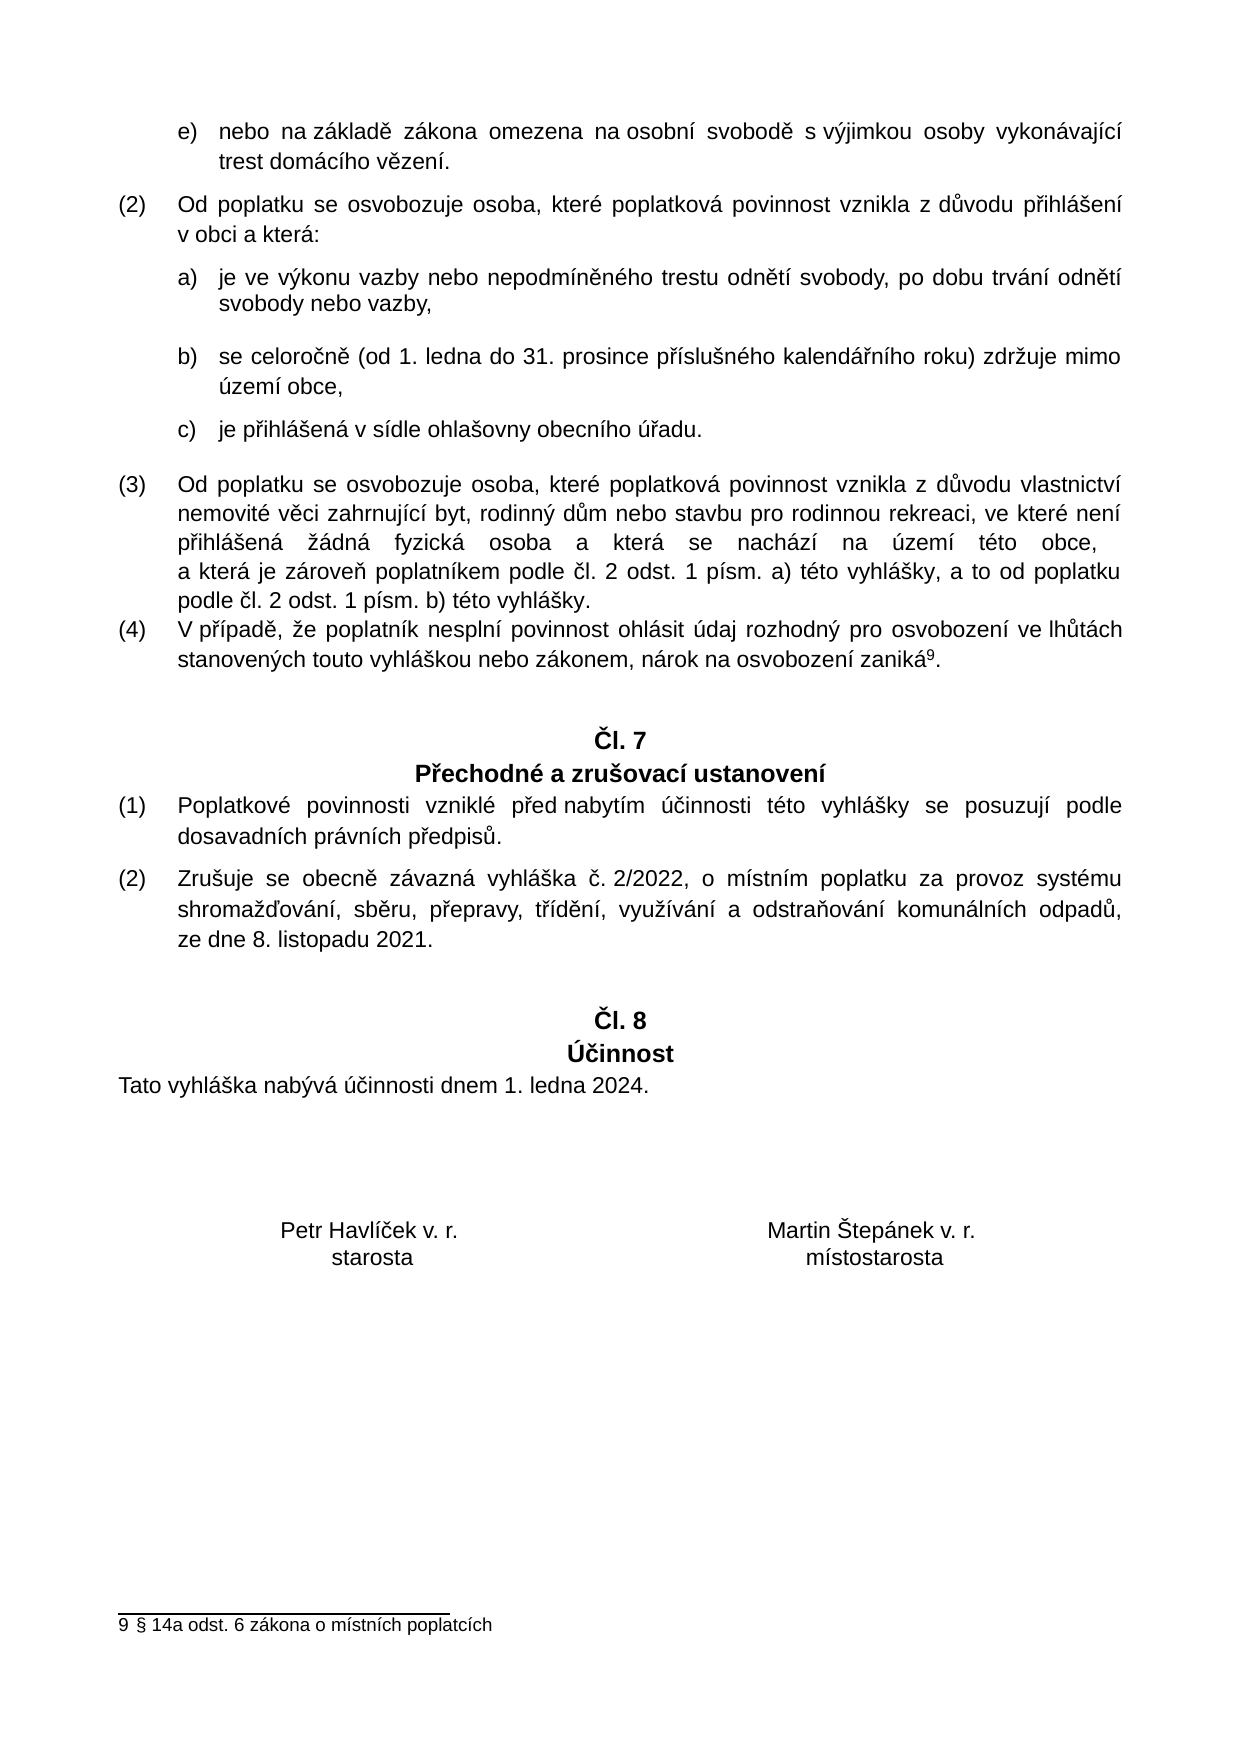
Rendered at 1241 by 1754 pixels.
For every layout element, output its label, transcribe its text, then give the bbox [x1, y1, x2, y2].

list § 14a odst. 6 zákona o místních poplatcích [118, 1614, 1122, 1635]
list je přihlášená v sídle ohlašovny obecního úřadu. [177, 416, 1122, 442]
list Od poplatku se osvobozuje osoba, které poplatková povinnost vznikla z důvodu vlastnictví nemovité věci zahrnující byt, rodinný dům nebo stavbu pro rodinnou rekreaci, ve které není přihlášená žádná fyzická osoba a která se nachází na území této obce, a která je zároveň poplatníkem podle čl. 2 odst. 1 písm. a) této vyhlášky, a to od poplatku podle čl. 2 odst. 1 písm. b) této vyhlášky. [118, 471, 1122, 613]
list nebo na základě zákona omezena na osobní svobodě s výjimkou osoby vykonávající trest domácího vězení. [177, 118, 1122, 175]
table_cell [118, 1276, 620, 1394]
table_cell [620, 1276, 1122, 1394]
text Tato vyhláška nabývá účinnosti dnem 1. ledna 2024. [118, 1072, 1122, 1098]
list Od poplatku se osvobozuje osoba, které poplatková povinnost vznikla z důvodu přihlášení v obci a která: [118, 191, 1122, 248]
subtitle Čl. 7 Přechodné a zrušovací ustanovení [118, 726, 1122, 788]
table_header Petr Havlíček v. r. starosta [118, 1158, 620, 1276]
list se celoročně (od 1. ledna do 31. prosince příslušného kalendářního roku) zdržuje mimo území obce, [177, 343, 1122, 399]
table_header Martin Štepánek v. r. místostarosta [620, 1158, 1122, 1276]
list Zrušuje se obecně závazná vyhláška č. 2/2022, o místním poplatku za provoz systému shromažďování, sběru, přepravy, třídění, využívání a odstraňování komunálních odpadů, ze dne 8. listopadu 2021. [118, 865, 1122, 952]
list V případě, že poplatník nesplní povinnost ohlásit údaj rozhodný pro osvobození ve lhůtách stanovených touto vyhláškou nebo zákonem, nárok na osvobození zaniká. [118, 616, 1122, 672]
list Poplatkové povinnosti vzniklé před nabytím účinnosti této vyhlášky se posuzují podle dosavadních právních předpisů. [118, 792, 1122, 849]
subtitle Čl. 8 Účinnost [118, 1006, 1122, 1068]
list je ve výkonu vazby nebo nepodmíněného trestu odnětí svobody, po dobu trvání odnětí svobody nebo vazby, [177, 264, 1122, 317]
